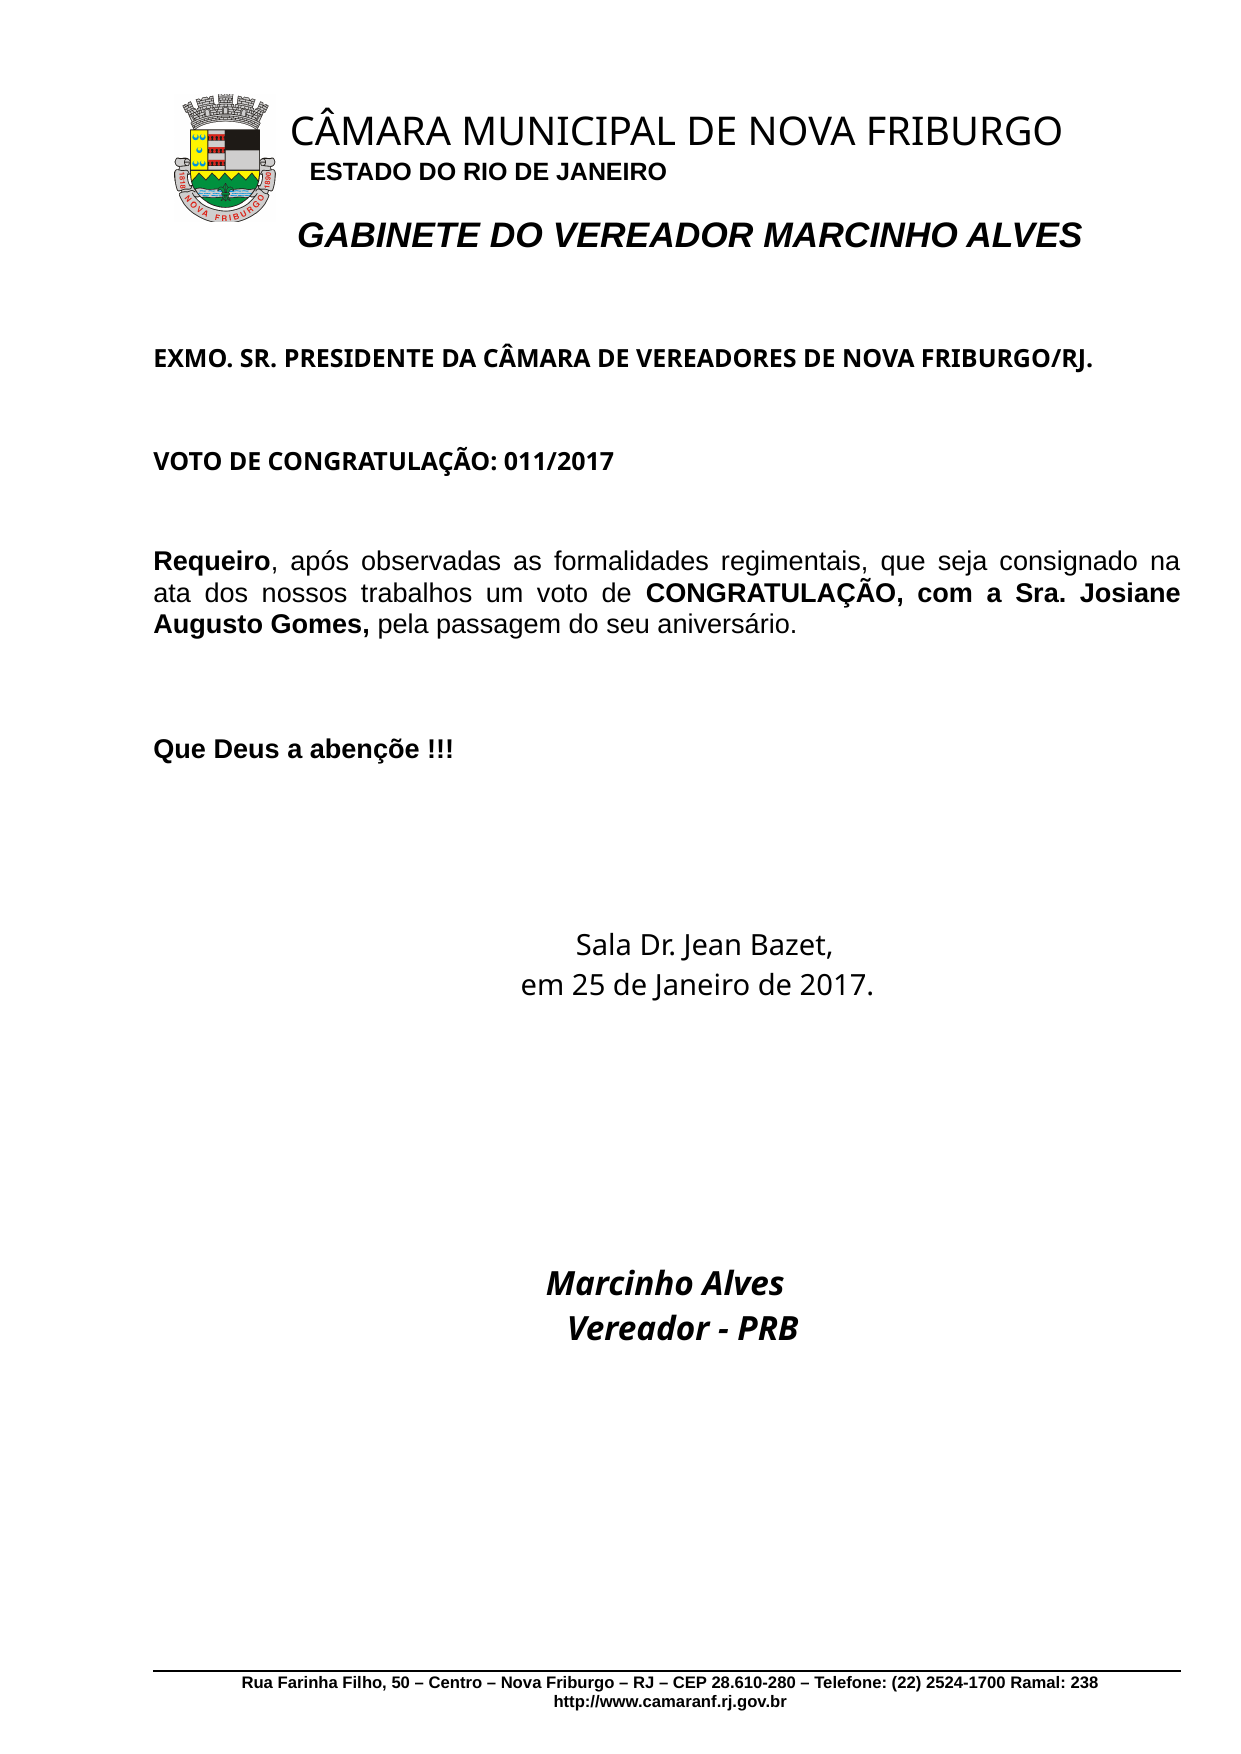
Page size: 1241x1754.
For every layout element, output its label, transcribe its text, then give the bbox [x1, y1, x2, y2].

text EXMO. SR. PRESIDENTE DA CÂMARA DE VEREADORES DE NOVA FRIBURGO/RJ. [153, 341, 1181, 375]
text em 25 de Janeiro de 2017. [153, 964, 1181, 1004]
text Que Deus a abençõe !!! [153, 733, 1181, 764]
text VOTO DE CONGRATULAÇÃO: 011/2017 [153, 443, 1181, 477]
text Vereador - PRB [153, 1305, 1181, 1350]
text Marcinho Alves [153, 1259, 1181, 1305]
list Sala Dr. Jean Bazet, [191, 924, 1181, 964]
text Requeiro, após observadas as formalidades regimentais, que seja consignado na ata dos nossos trabalhos um voto de CONGRATULAÇÃO, com a Sra. Josiane Augusto Gomes, pela passagem do seu aniversário. [153, 545, 1181, 639]
